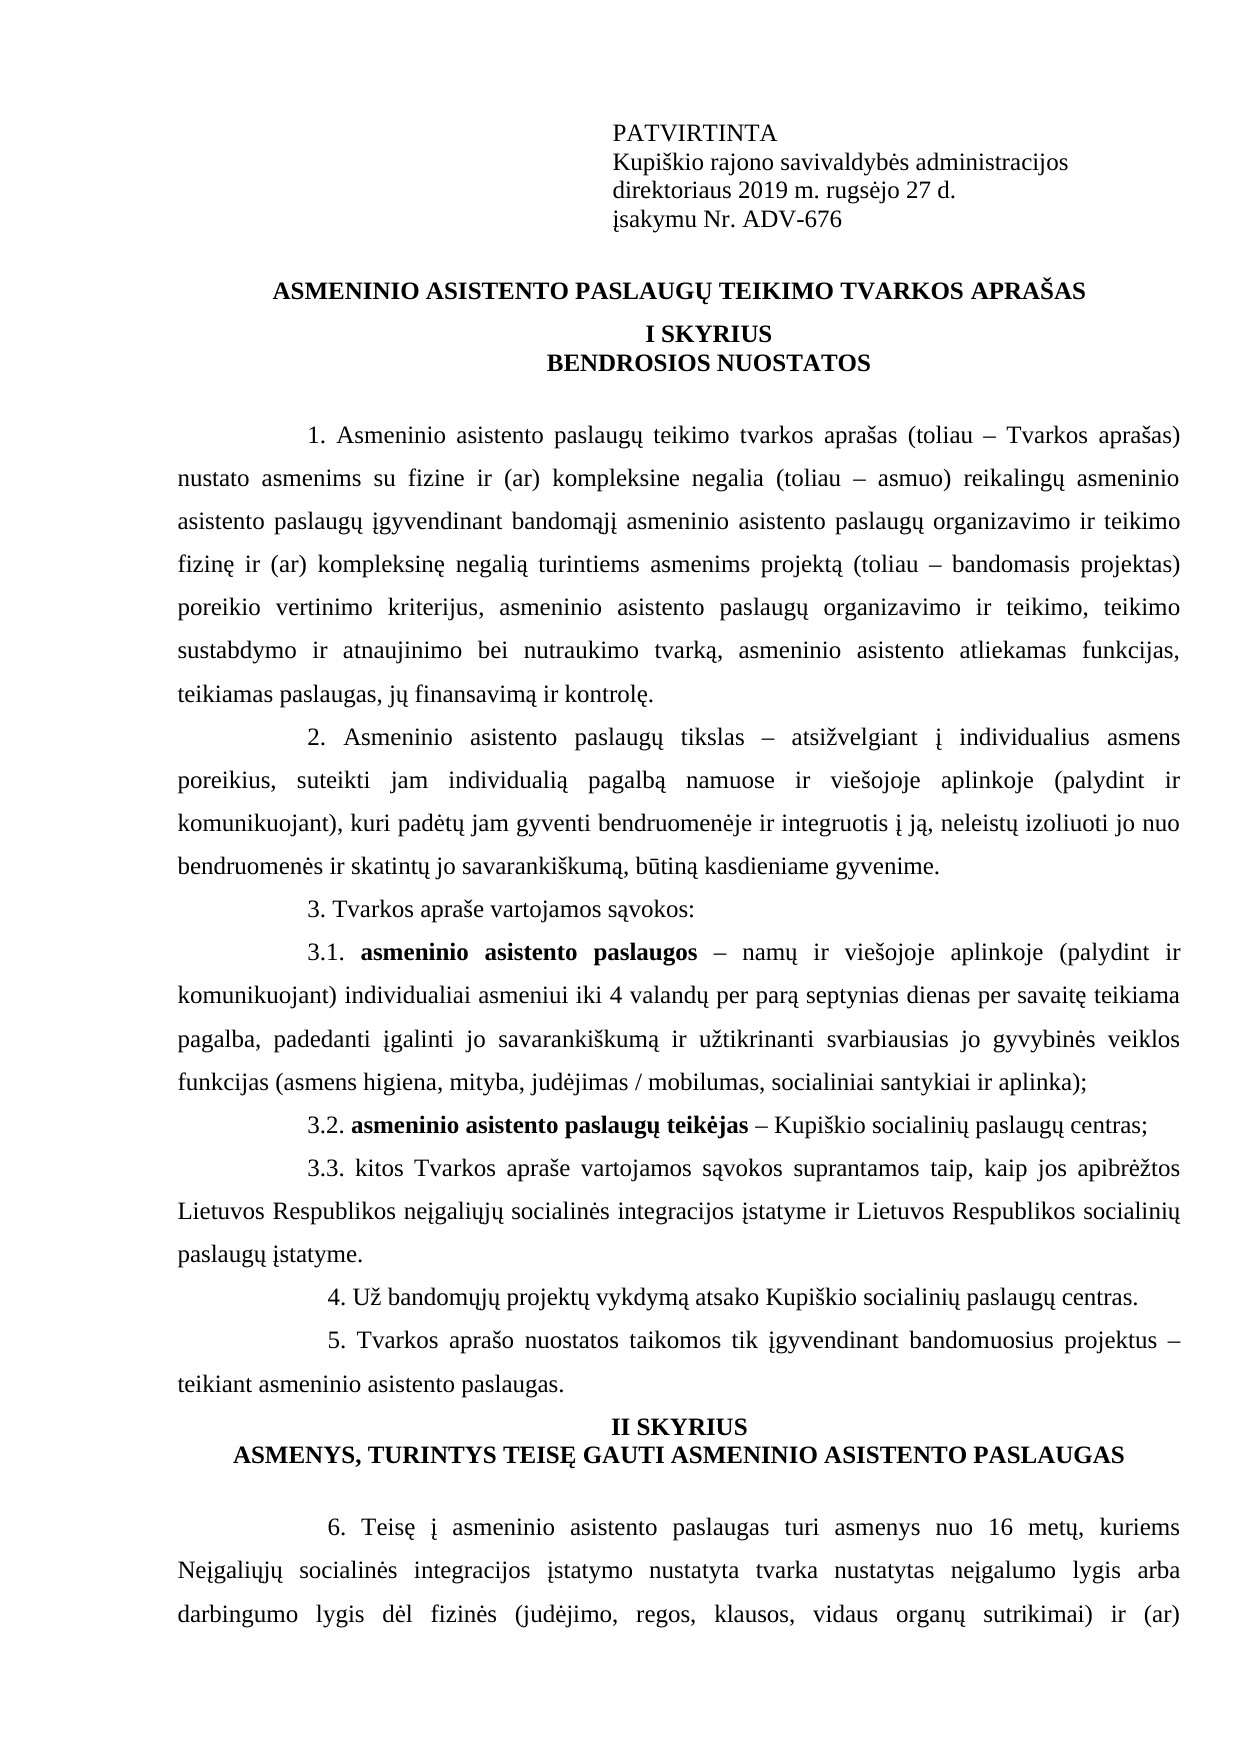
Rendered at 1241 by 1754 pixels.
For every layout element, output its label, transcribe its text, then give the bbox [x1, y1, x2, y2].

text įsakymu Nr. ADV-676 [312, 204, 1181, 233]
text 1. Asmeninio asistento paslaugų teikimo tvarkos aprašas (toliau – Tvarkos aprašas) nustato asmenims su fizine ir (ar) kompleksine negalia (toliau – asmuo) reikalingų asmeninio asistento paslaugų įgyvendinant bandomąjį asmeninio asistento paslaugų organizavimo ir teikimo fizinę ir (ar) kompleksinę negalią turintiems asmenims projektą (toliau – bandomasis projektas) poreikio vertinimo kriterijus, asmeninio asistento paslaugų organizavimo ir teikimo, teikimo sustabdymo ir atnaujinimo bei nutraukimo tvarką, asmeninio asistento atliekamas funkcijas, teikiamas paslaugas, jų finansavimą ir kontrolę. [177, 420, 1181, 707]
text direktoriaus 2019 m. rugsėjo 27 d. [312, 176, 1181, 204]
text 3.3. kitos Tvarkos apraše vartojamos sąvokos suprantamos taip, kaip jos apibrėžtos Lietuvos Respublikos neįgaliųjų socialinės integracijos įstatyme ir Lietuvos Respublikos socialinių paslaugų įstatyme. [177, 1153, 1181, 1268]
text ASMENYS, TURINTYS TEISĘ GAUTI ASMENINIO ASISTENTO PASLAUGAS [177, 1441, 1181, 1469]
text II SKYRIUS [177, 1412, 1181, 1441]
text ASMENINIO ASISTENTO PASLAUGŲ TEIKIMO TVARKOS APRAŠAS [177, 276, 1181, 305]
text 3.1. asmeninio asistento paslaugos – namų ir viešojoje aplinkoje (palydint ir komunikuojant) individualiai asmeniui iki 4 valandų per parą septynias dienas per savaitę teikiama pagalba, padedanti įgalinti jo savarankiškumą ir užtikrinanti svarbiausias jo gyvybinės veiklos funkcijas (asmens higiena, mityba, judėjimas / mobilumas, socialiniai santykiai ir aplinka); [177, 937, 1181, 1096]
text 3.2. asmeninio asistento paslaugų teikėjas – Kupiškio socialinių paslaugų centras; [177, 1110, 1181, 1139]
text Kupiškio rajono savivaldybės administracijos [312, 147, 1181, 176]
text I SKYRIUS [236, 319, 1181, 348]
text BENDROSIOS NUOSTATOS [236, 348, 1181, 377]
text 3. Tvarkos apraše vartojamos sąvokos: [177, 894, 1181, 923]
text 4. Už bandomųjų projektų vykdymą atsako Kupiškio socialinių paslaugų centras. [177, 1282, 1181, 1311]
text 6. Teisę į asmeninio asistento paslaugas turi asmenys nuo 16 metų, kuriems Neįgaliųjų socialinės integracijos įstatymo nustatyta tvarka nustatytas neįgalumo lygis arba darbingumo lygis dėl fizinės (judėjimo, regos, klausos, vidaus organų sutrikimai) ir (ar) [177, 1512, 1181, 1627]
text PATVIRTINTA [312, 118, 1181, 147]
text 5. Tvarkos aprašo nuostatos taikomos tik įgyvendinant bandomuosius projektus – teikiant asmeninio asistento paslaugas. [177, 1326, 1181, 1397]
text 2. Asmeninio asistento paslaugų tikslas – atsižvelgiant į individualius asmens poreikius, suteikti jam individualią pagalbą namuose ir viešojoje aplinkoje (palydint ir komunikuojant), kuri padėtų jam gyventi bendruomenėje ir integruotis į ją, neleistų izoliuoti jo nuo bendruomenės ir skatintų jo savarankiškumą, būtiną kasdieniame gyvenime. [177, 722, 1181, 880]
